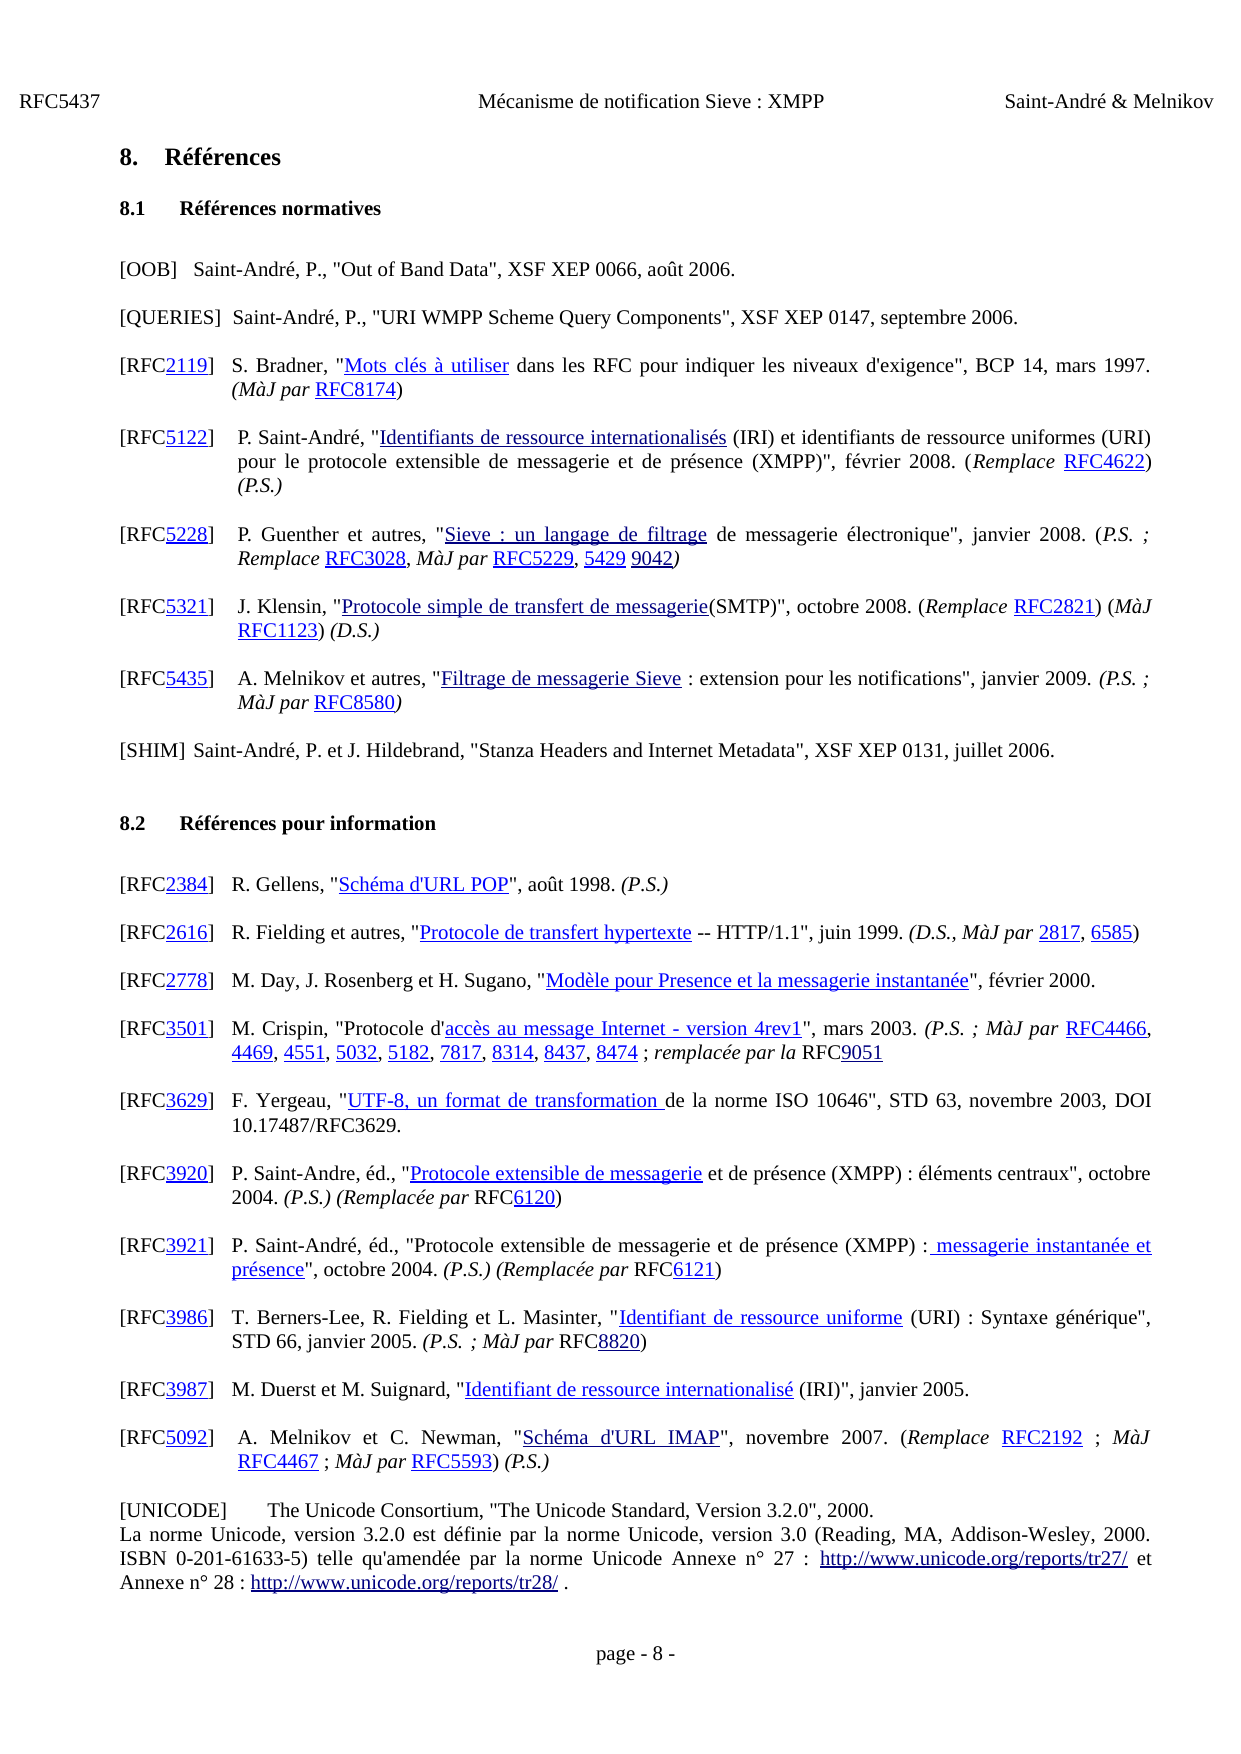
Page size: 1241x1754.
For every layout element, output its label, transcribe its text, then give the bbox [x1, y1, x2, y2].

text [RFC2616] R. Fielding et autres, "Protocole de transfert hypertexte -- HTTP/1.1", juin 1999. (D.S., MàJ par 2817, 6585) [119, 920, 1152, 944]
text [RFC2778] M. Day, J. Rosenberg et H. Sugano, "Modèle pour Presence et la messagerie instantanée", février 2000. [119, 968, 1152, 992]
text [RFC3986] T. Berners-Lee, R. Fielding et L. Masinter, "Identifiant de ressource uniforme (URI) : Syntaxe générique", STD 66, janvier 2005. (P.S. ; MàJ par RFC8820) [119, 1305, 1152, 1353]
text [RFC3987] M. Duerst et M. Suignard, "Identifiant de ressource internationalisé (IRI)", janvier 2005. [119, 1377, 1152, 1401]
subtitle 8.2 Références pour information [119, 811, 1152, 835]
text [RFC2384] R. Gellens, "Schéma d'URL POP", août 1998. (P.S.) [119, 872, 1152, 896]
text [RFC3920] P. Saint-Andre, éd., "Protocole extensible de messagerie et de présence (XMPP) : éléments centraux", octobre 2004. (P.S.) (Remplacée par RFC6120) [119, 1161, 1152, 1209]
text La norme Unicode, version 3.2.0 est définie par la norme Unicode, version 3.0 (Reading, MA, Addison-Wesley, 2000. ISBN 0-201-61633-5) telle qu'amendée par la norme Unicode Annexe n° 27 : http://www.unicode.org/reports/tr27/ et Annexe n° 28 : http://www.unicode.org/reports/tr28/ . [119, 1522, 1152, 1594]
text [QUERIES] Saint-André, P., "URI WMPP Scheme Query Components", XSF XEP 0147, septembre 2006. [119, 305, 1152, 329]
text [RFC5321] J. Klensin, "Protocole simple de transfert de messagerie(SMTP)", octobre 2008. (Remplace RFC2821) (MàJ RFC1123) (D.S.) [119, 594, 1152, 642]
text [RFC3921] P. Saint-André, éd., "Protocole extensible de messagerie et de présence (XMPP) : messagerie instantanée et présence", octobre 2004. (P.S.) (Remplacée par RFC6121) [119, 1233, 1152, 1281]
text [RFC3501] M. Crispin, "Protocole d'accès au message Internet - version 4rev1", mars 2003. (P.S. ; MàJ par RFC4466, 4469, 4551, 5032, 5182, 7817, 8314, 8437, 8474 ; remplacée par la RFC9051 [119, 1016, 1152, 1064]
subtitle 8.1 Références normatives [119, 196, 1152, 220]
text [OOB] Saint-André, P., "Out of Band Data", XSF XEP 0066, août 2006. [119, 257, 1152, 281]
text [RFC2119] S. Bradner, "Mots clés à utiliser dans les RFC pour indiquer les niveaux d'exigence", BCP 14, mars 1997. (MàJ par RFC8174) [119, 353, 1152, 401]
text [RFC5228] P. Guenther et autres, "Sieve : un langage de filtrage de messagerie électronique", janvier 2008. (P.S. ; Remplace RFC3028, MàJ par RFC5229, 5429 9042) [119, 522, 1152, 570]
text [UNICODE] The Unicode Consortium, "The Unicode Standard, Version 3.2.0", 2000. [119, 1497, 1152, 1522]
text [RFC5435] A. Melnikov et autres, "Filtrage de messagerie Sieve : extension pour les notifications", janvier 2009. (P.S. ; MàJ par RFC8580) [119, 666, 1152, 714]
text [SHIM] Saint-André, P. et J. Hildebrand, "Stanza Headers and Internet Metadata", XSF XEP 0131, juillet 2006. [119, 738, 1152, 762]
text [RFC5122] P. Saint-André, "Identifiants de ressource internationalisés (IRI) et identifiants de ressource uniformes (URI) pour le protocole extensible de messagerie et de présence (XMPP)", février 2008. (Remplace RFC4622) (P.S.) [119, 425, 1152, 497]
text [RFC5092] A. Melnikov et C. Newman, "Schéma d'URL IMAP", novembre 2007. (Remplace RFC2192 ; MàJ RFC4467 ; MàJ par RFC5593) (P.S.) [119, 1425, 1152, 1473]
text [RFC3629] F. Yergeau, "UTF-8, un format de transformation de la norme ISO 10646", STD 63, novembre 2003, DOI 10.17487/RFC3629. [119, 1088, 1152, 1137]
subtitle 8. Références [119, 142, 1152, 171]
